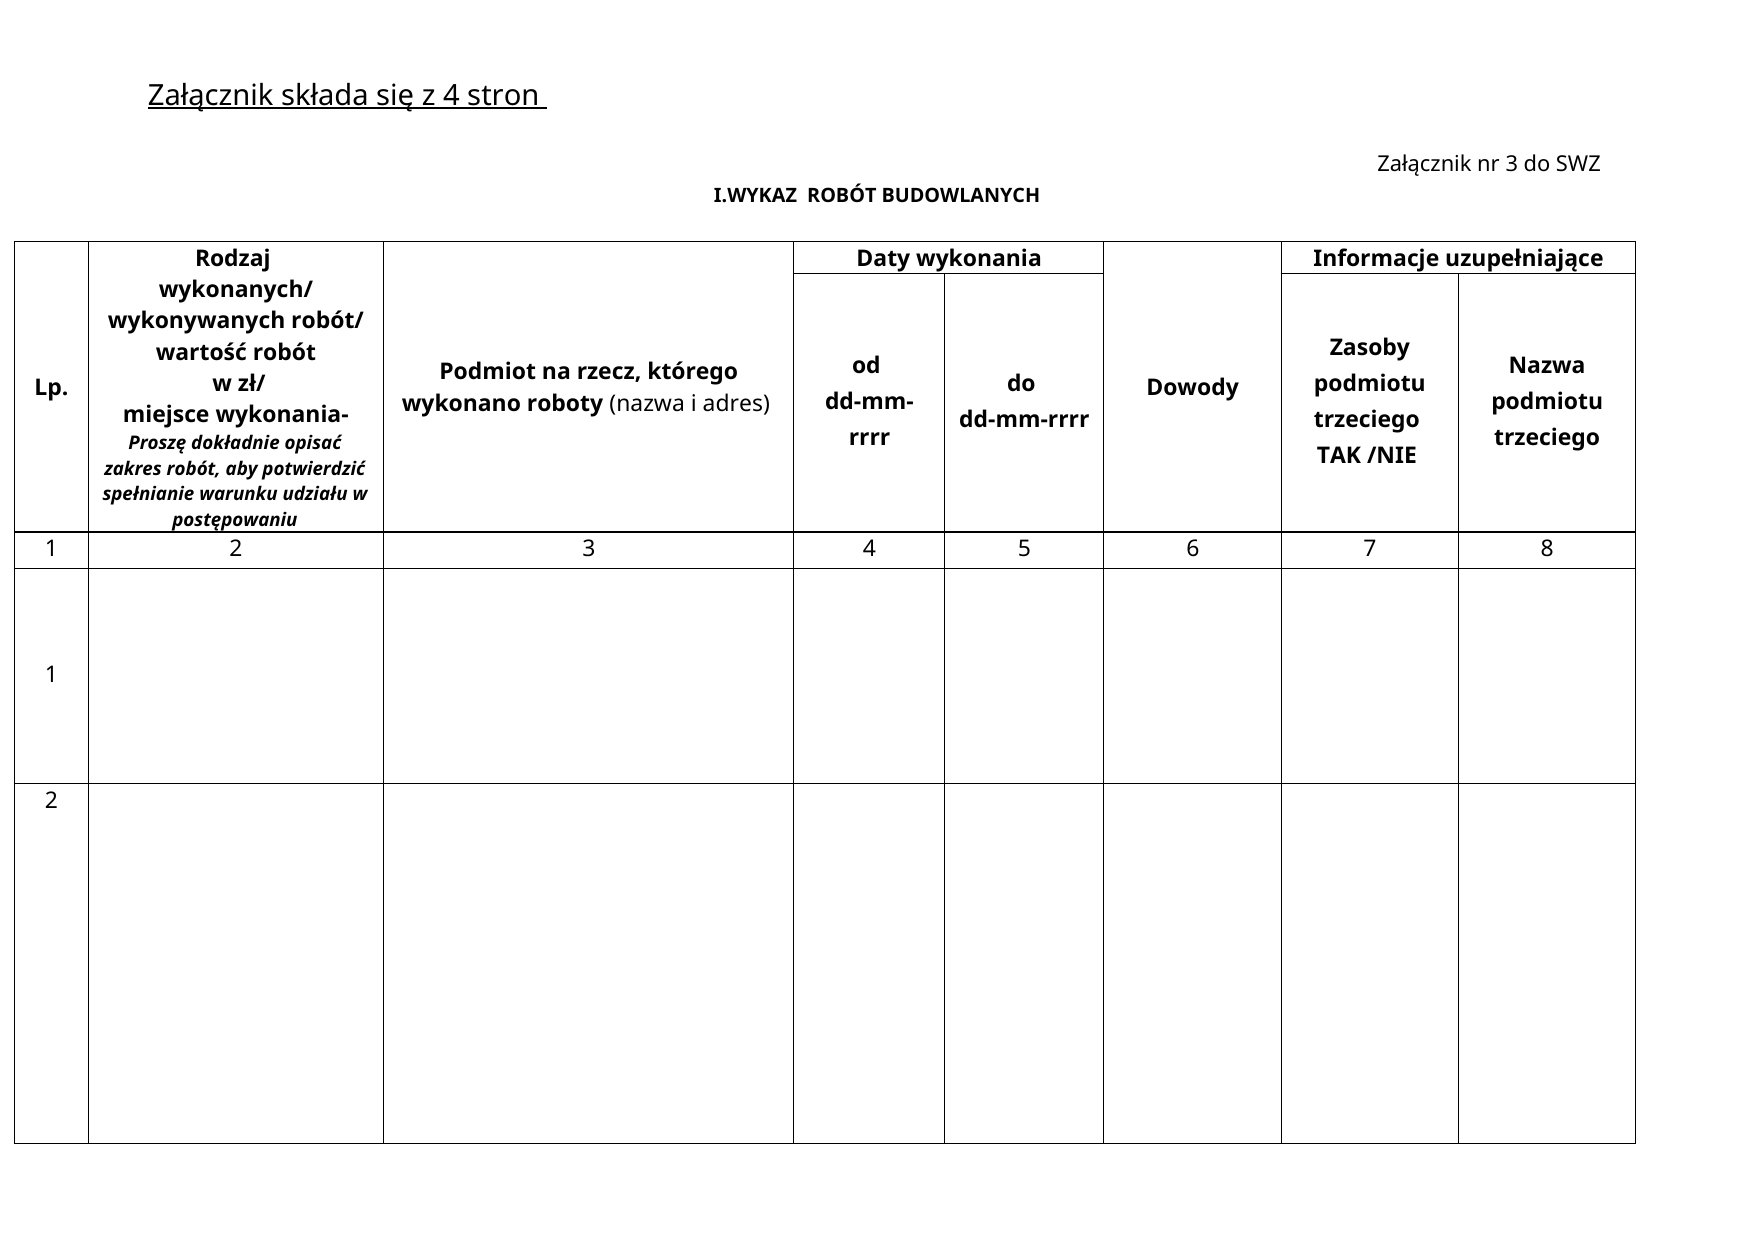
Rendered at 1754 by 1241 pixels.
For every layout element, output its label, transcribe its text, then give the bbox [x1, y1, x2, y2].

table_cell 3 [384, 533, 793, 567]
table_cell [794, 569, 944, 783]
table_header Lp. [15, 242, 88, 531]
table_cell [89, 569, 383, 783]
table_cell [1459, 569, 1635, 783]
table_cell 8 [1459, 533, 1635, 567]
table_cell [794, 784, 944, 1143]
table_cell [1459, 784, 1635, 1143]
text Załącznik nr 3 do SWZ [148, 148, 1606, 177]
table_cell Zasoby podmiotu trzeciego TAK /NIE [1282, 274, 1458, 531]
text I.WYKAZ ROBÓT BUDOWLANYCH [148, 182, 1606, 209]
table_cell [384, 784, 793, 1143]
table_cell do dd-mm-rrrr [945, 274, 1103, 531]
table_cell [1104, 784, 1281, 1143]
table_cell 7 [1282, 533, 1458, 567]
table_cell [1282, 569, 1458, 783]
table_cell 4 [794, 533, 944, 567]
table_cell od dd-mm-rrrr [794, 274, 944, 531]
table_cell 1 [15, 533, 88, 567]
table_cell [945, 784, 1103, 1143]
table_header Dowody [1104, 242, 1281, 531]
table_header Rodzaj wykonanych/ wykonywanych robót/ wartość robót w zł/ miejsce wykonania- Proszę dokładnie opisać zakres robót, aby potwierdzić spełnianie warunku udziału w postępowaniu [89, 242, 383, 531]
table_cell [945, 569, 1103, 783]
table_cell [1104, 569, 1281, 783]
table_cell 2 [89, 533, 383, 567]
table_cell [384, 569, 793, 783]
table_cell 5 [945, 533, 1103, 567]
table_header Daty wykonania [794, 242, 1103, 273]
table_cell 2 [15, 784, 88, 1143]
table_header Podmiot na rzecz, którego wykonano roboty (nazwa i adres) [384, 242, 793, 531]
table_cell [1282, 784, 1458, 1143]
table_cell Nazwa podmiotu trzeciego [1459, 274, 1635, 531]
table_cell 1 [15, 569, 88, 783]
table_cell 6 [1104, 533, 1281, 567]
table_header Informacje uzupełniające [1282, 242, 1635, 273]
table_cell [89, 784, 383, 1143]
